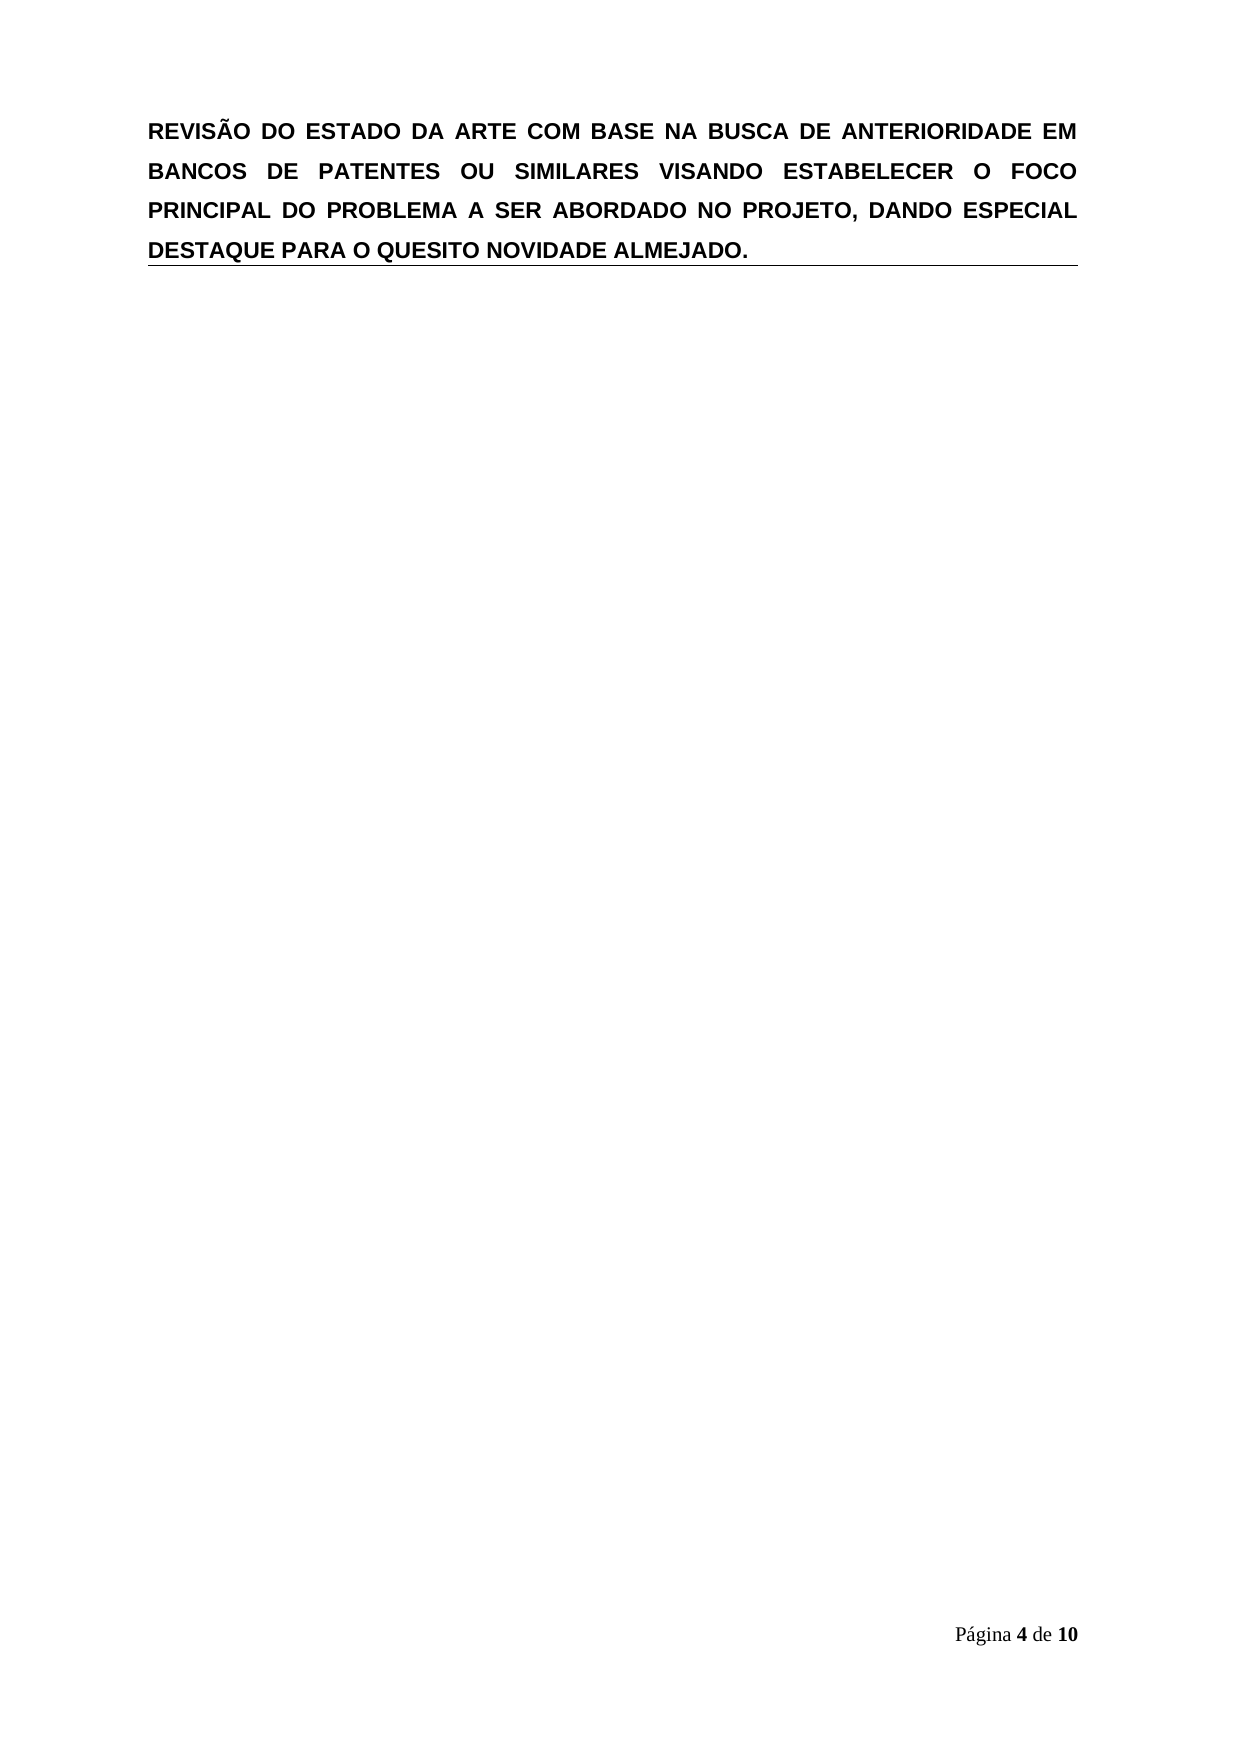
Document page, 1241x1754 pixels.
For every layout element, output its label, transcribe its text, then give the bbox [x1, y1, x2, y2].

text REVISÃO DO ESTADO DA ARTE COM BASE NA BUSCA DE ANTERIORIDADE EM BANCOS DE PATENTES OU SIMILARES VISANDO ESTABELECER O FOCO PRINCIPAL DO PROBLEMA A SER ABORDADO NO PROJETO, DANDO ESPECIAL DESTAQUE PARA O QUESITO NOVIDADE ALMEJADO. [148, 118, 1078, 265]
